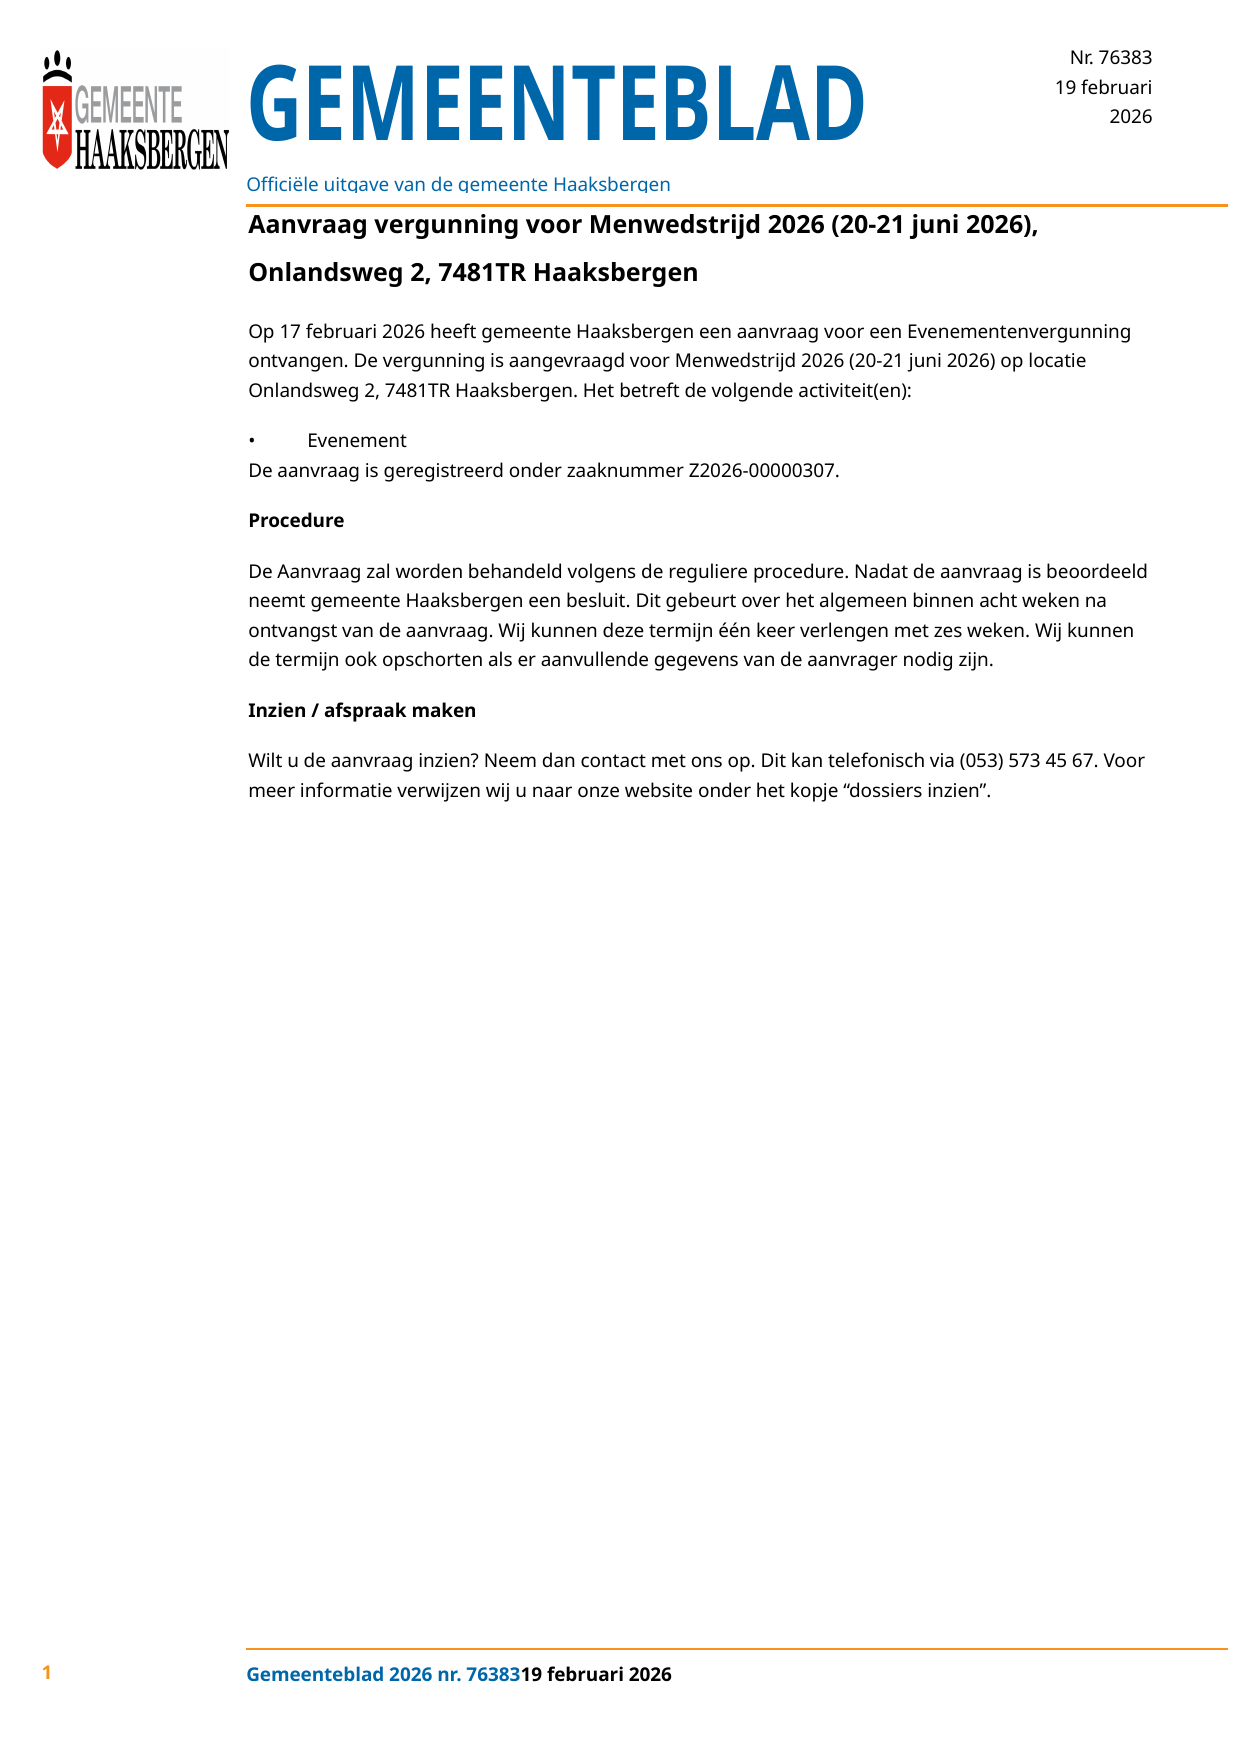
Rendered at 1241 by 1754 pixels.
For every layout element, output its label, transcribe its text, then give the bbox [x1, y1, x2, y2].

picture [41, 47, 231, 172]
text De aanvraag is geregistreerd onder zaaknummer Z2026-00000307. [248, 457, 1152, 483]
text Wilt u de aanvraag inzien? Neem dan contact met ons op. Dit kan telefonisch via (053) 573 45 67. Voor meer informatie verwijzen wij u naar onze website onder het kopje “dossiers inzien”. [248, 747, 1152, 803]
text Procedure [248, 507, 1152, 533]
text Aanvraag vergunning voor Menwedstrijd 2026 (20-21 juni 2026), Onlandsweg 2, 7481TR Haaksbergen [248, 207, 1152, 288]
text Inzien / afspraak maken [248, 697, 1152, 723]
text Op 17 februari 2026 heeft gemeente Haaksbergen een aanvraag voor een Evenementenvergunning ontvangen. De vergunning is aangevraagd voor Menwedstrijd 2026 (20-21 juni 2026) op locatie Onlandsweg 2, 7481TR Haaksbergen. Het betreft de volgende activiteit(en): [248, 318, 1152, 403]
text De Aanvraag zal worden behandeld volgens de reguliere procedure. Nadat de aanvraag is beoordeeld neemt gemeente Haaksbergen een besluit. Dit gebeurt over het algemeen binnen acht weken na ontvangst van de aanvraag. Wij kunnen deze termijn één keer verlengen met zes weken. Wij kunnen de termijn ook opschorten als er aanvullende gegevens van de aanvrager nodig zijn. [248, 558, 1152, 672]
list Evenement [248, 427, 1152, 453]
